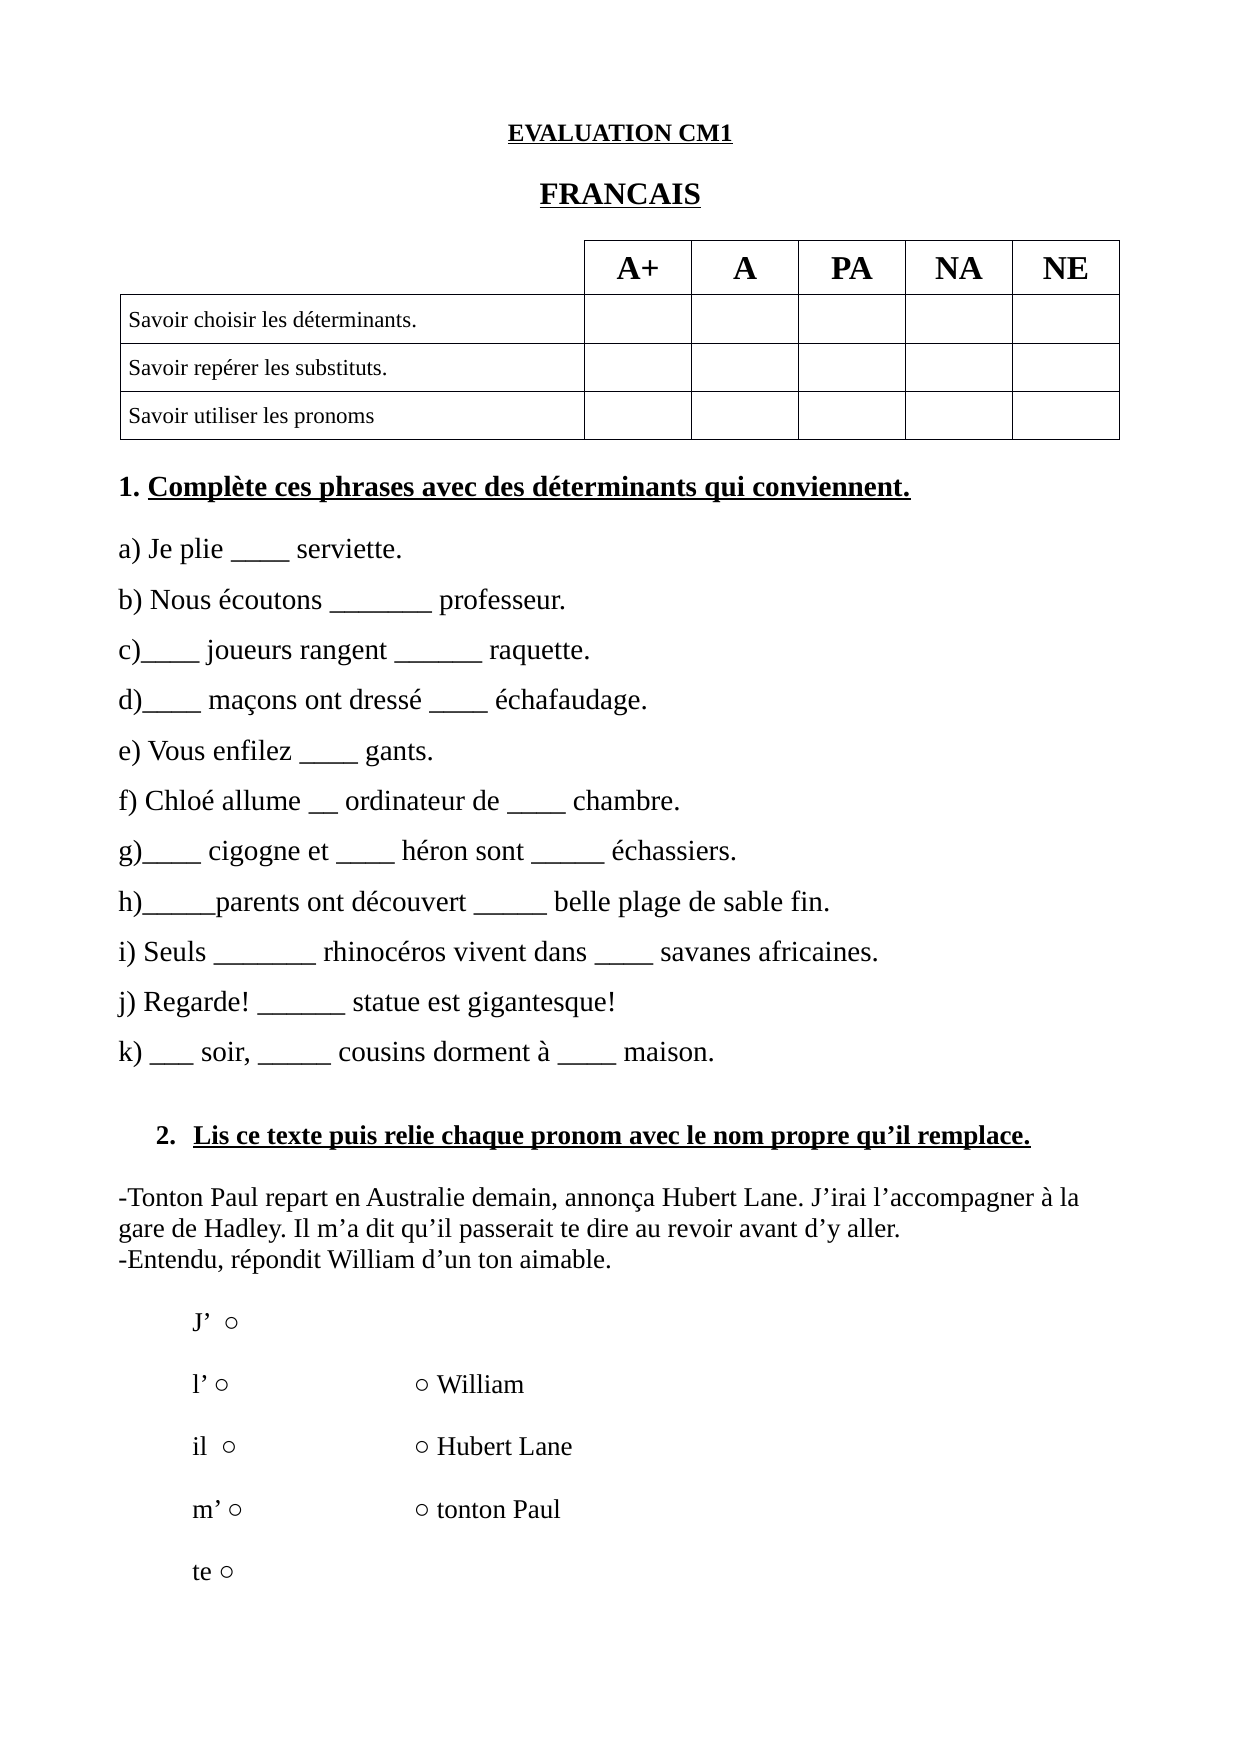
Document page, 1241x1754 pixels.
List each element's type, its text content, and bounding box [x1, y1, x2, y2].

table_header A+ [585, 241, 691, 294]
text te ○ [118, 1555, 1122, 1586]
text h)_____parents ont découvert _____ belle plage de sable fin. [118, 884, 1122, 917]
table_header A [692, 241, 798, 294]
text e) Vous enfilez ____ gants. [118, 733, 1122, 766]
table_cell Savoir utiliser les pronoms [121, 392, 584, 439]
text i) Seuls _______ rhinocéros vivent dans ____ savanes africaines. [118, 934, 1122, 967]
table_header NA [906, 241, 1012, 294]
text m’ ○ ○ tonton Paul [118, 1493, 1122, 1524]
text J’ ○ [118, 1306, 1122, 1337]
table_cell Savoir choisir les déterminants. [121, 295, 584, 342]
text c)____ joueurs rangent ______ raquette. [118, 632, 1122, 666]
text il ○ ○ Hubert Lane [118, 1430, 1122, 1462]
text d)____ maçons ont dressé ____ échafaudage. [118, 682, 1122, 716]
table_cell [585, 295, 691, 342]
text l’ ○ ○ William [118, 1368, 1122, 1399]
text -Tonton Paul repart en Australie demain, annonça Hubert Lane. J’irai l’accompagner à la gare de Hadley. Il m’a dit qu’il passerait te dire au revoir avant d’y aller. [118, 1181, 1122, 1243]
table_header NE [1013, 241, 1119, 294]
table_cell [692, 344, 798, 391]
table_cell [799, 295, 905, 342]
table_cell [799, 344, 905, 391]
list Lis ce texte puis relie chaque pronom avec le nom propre qu’il remplace. [156, 1119, 1122, 1150]
table_header PA [799, 241, 905, 294]
table_cell [585, 392, 691, 439]
table_cell [1013, 295, 1119, 342]
table_cell [799, 392, 905, 439]
table_cell [1013, 392, 1119, 439]
text FRANCAIS [118, 176, 1122, 212]
table_cell [1013, 344, 1119, 391]
table_cell [692, 392, 798, 439]
table_cell [692, 295, 798, 342]
text f) Chloé allume __ ordinateur de ____ chambre. [118, 783, 1122, 817]
text j) Regarde! ______ statue est gigantesque! [118, 984, 1122, 1018]
text a) Je plie ____ serviette. [118, 531, 1122, 565]
table_cell [585, 344, 691, 391]
table_cell [906, 344, 1012, 391]
text b) Nous écoutons _______ professeur. [118, 582, 1122, 615]
text -Entendu, répondit William d’un ton aimable. [118, 1243, 1122, 1275]
table_cell [906, 392, 1012, 439]
text 1. Complète ces phrases avec des déterminants qui conviennent. [118, 469, 1122, 503]
text k) ___ soir, _____ cousins dorment à ____ maison. [118, 1034, 1122, 1068]
text EVALUATION CM1 [118, 118, 1122, 147]
table_header [121, 240, 584, 294]
table_cell [906, 295, 1012, 342]
table_cell Savoir repérer les substituts. [121, 344, 584, 391]
text g)____ cigogne et ____ héron sont _____ échassiers. [118, 833, 1122, 867]
